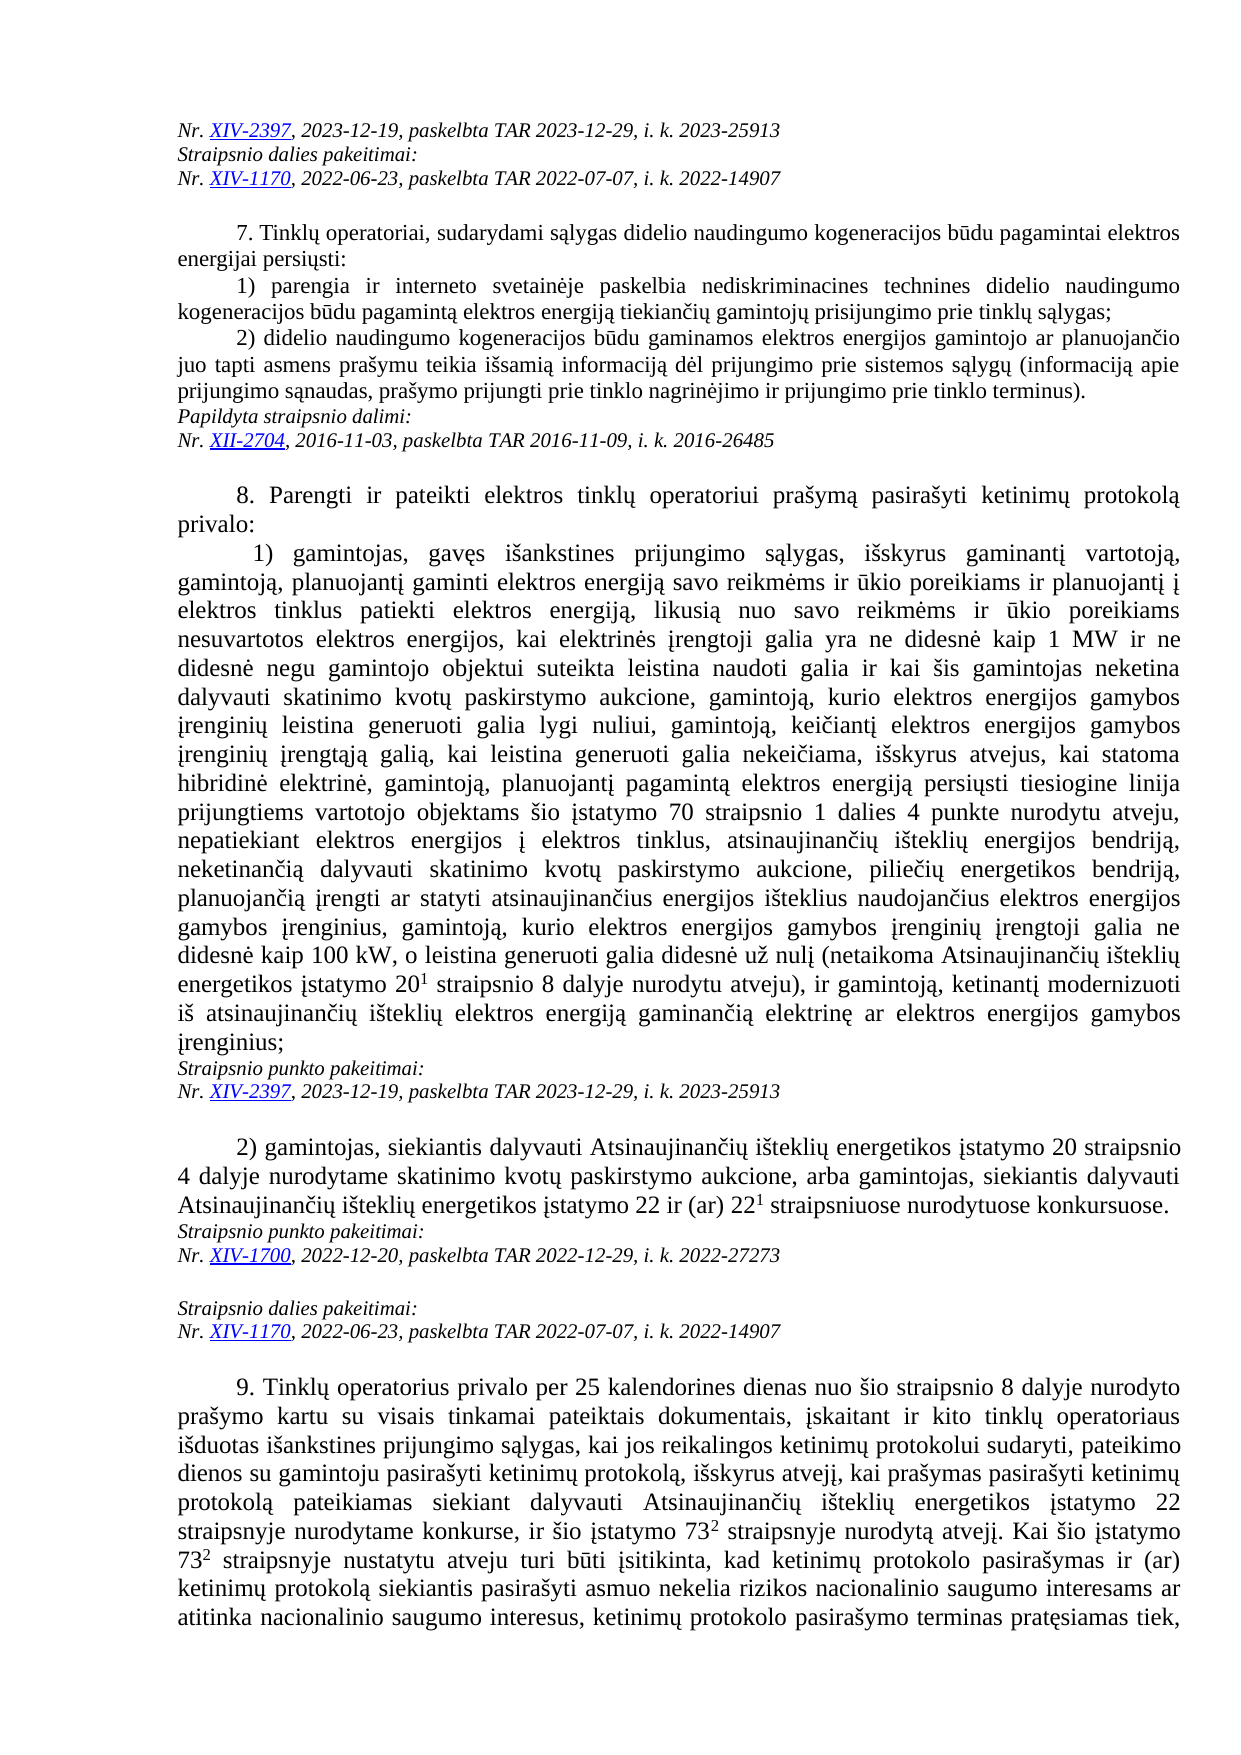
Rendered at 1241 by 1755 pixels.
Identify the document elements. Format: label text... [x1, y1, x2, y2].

text Nr. XIV-2397, 2023-12-19, paskelbta TAR 2023-12-29, i. k. 2023-25913 [177, 118, 1181, 142]
text Nr. XIV-2397, 2023-12-19, paskelbta TAR 2023-12-29, i. k. 2023-25913 [177, 1079, 1181, 1103]
text 1) parengia ir interneto svetainėje paskelbia nediskriminacines technines didelio naudingumo kogeneracijos būdu pagamintą elektros energiją tiekiančių gamintojų prisijungimo prie tinklų sąlygas; [177, 272, 1181, 324]
text Nr. XIV-1700, 2022-12-20, paskelbta TAR 2022-12-29, i. k. 2022-27273 [177, 1243, 1181, 1267]
text 7. Tinklų operatoriai, sudarydami sąlygas didelio naudingumo kogeneracijos būdu pagamintai elektros energijai persiųsti: [177, 219, 1181, 272]
text Straipsnio punkto pakeitimai: [177, 1055, 1181, 1079]
text 8. Parengti ir pateikti elektros tinklų operatoriui prašymą pasirašyti ketinimų protokolą privalo: [177, 480, 1181, 538]
text 2) didelio naudingumo kogeneracijos būdu gaminamos elektros energijos gamintojo ar planuojančio juo tapti asmens prašymu teikia išsamią informaciją dėl prijungimo prie sistemos sąlygų (informaciją apie prijungimo sąnaudas, prašymo prijungti prie tinklo nagrinėjimo ir prijungimo prie tinklo terminus). [177, 324, 1181, 403]
text Straipsnio dalies pakeitimai: [177, 1295, 1181, 1319]
text 2) gamintojas, siekiantis dalyvauti Atsinaujinančių išteklių energetikos įstatymo 20 straipsnio 4 dalyje nurodytame skatinimo kvotų paskirstymo aukcione, arba gamintojas, siekiantis dalyvauti Atsinaujinančių išteklių energetikos įstatymo 22 ir (ar) 221 straipsniuose nurodytuose konkursuose. [177, 1132, 1181, 1218]
text Nr. XII-2704, 2016-11-03, paskelbta TAR 2016-11-09, i. k. 2016-26485 [177, 428, 1181, 452]
text Papildyta straipsnio dalimi: [177, 403, 1181, 428]
text Nr. XIV-1170, 2022-06-23, paskelbta TAR 2022-07-07, i. k. 2022-14907 [177, 1319, 1181, 1343]
text Straipsnio dalies pakeitimai: [177, 142, 1181, 166]
text 9. Tinklų operatorius privalo per 25 kalendorines dienas nuo šio straipsnio 8 dalyje nurodyto prašymo kartu su visais tinkamai pateiktais dokumentais, įskaitant ir kito tinklų operatoriaus išduotas išankstines prijungimo sąlygas, kai jos reikalingos ketinimų protokolui sudaryti, pateikimo dienos su gamintoju pasirašyti ketinimų protokolą, išskyrus atvejį, kai prašymas pasirašyti ketinimų protokolą pateikiamas siekiant dalyvauti Atsinaujinančių išteklių energetikos įstatymo 22 straipsnyje nurodytame konkurse, ir šio įstatymo 732 straipsnyje nurodytą atvejį. Kai šio įstatymo 732 straipsnyje nustatytu atveju turi būti įsitikinta, kad ketinimų protokolo pasirašymas ir (ar) ketinimų protokolą siekiantis pasirašyti asmuo nekelia rizikos nacionalinio saugumo interesams ar atitinka nacionalinio saugumo interesus, ketinimų protokolo pasirašymo terminas pratęsiamas tiek, [177, 1372, 1181, 1631]
text 1) gamintojas, gavęs išankstines prijungimo sąlygas, išskyrus gaminantį vartotoją, gamintoją, planuojantį gaminti elektros energiją savo reikmėms ir ūkio poreikiams ir planuojantį į elektros tinklus patiekti elektros energiją, likusią nuo savo reikmėms ir ūkio poreikiams nesuvartotos elektros energijos, kai elektrinės įrengtoji galia yra ne didesnė kaip 1 MW ir ne didesnė negu gamintojo objektui suteikta leistina naudoti galia ir kai šis gamintojas neketina dalyvauti skatinimo kvotų paskirstymo aukcione, gamintoją, kurio elektros energijos gamybos įrenginių leistina generuoti galia lygi nuliui, gamintoją, keičiantį elektros energijos gamybos įrenginių įrengtąją galią, kai leistina generuoti galia nekeičiama, išskyrus atvejus, kai statoma hibridinė elektrinė, gamintoją, planuojantį pagamintą elektros energiją persiųsti tiesiogine linija prijungtiems vartotojo objektams šio įstatymo 70 straipsnio 1 dalies 4 punkte nurodytu atveju, nepatiekiant elektros energijos į elektros tinklus, atsinaujinančių išteklių energijos bendriją, neketinančią dalyvauti skatinimo kvotų paskirstymo aukcione, piliečių energetikos bendriją, planuojančią įrengti ar statyti atsinaujinančius energijos išteklius naudojančius elektros energijos gamybos įrenginius, gamintoją, kurio elektros energijos gamybos įrenginių įrengtoji galia ne didesnė kaip 100 kW, o leistina generuoti galia didesnė už nulį (netaikoma Atsinaujinančių išteklių energetikos įstatymo 201 straipsnio 8 dalyje nurodytu atveju), ir gamintoją, ketinantį modernizuoti iš atsinaujinančių išteklių elektros energiją gaminančią elektrinę ar elektros energijos gamybos įrenginius; [177, 538, 1181, 1055]
text Straipsnio punkto pakeitimai: [177, 1218, 1181, 1243]
text Nr. XIV-1170, 2022-06-23, paskelbta TAR 2022-07-07, i. k. 2022-14907 [177, 166, 1181, 190]
